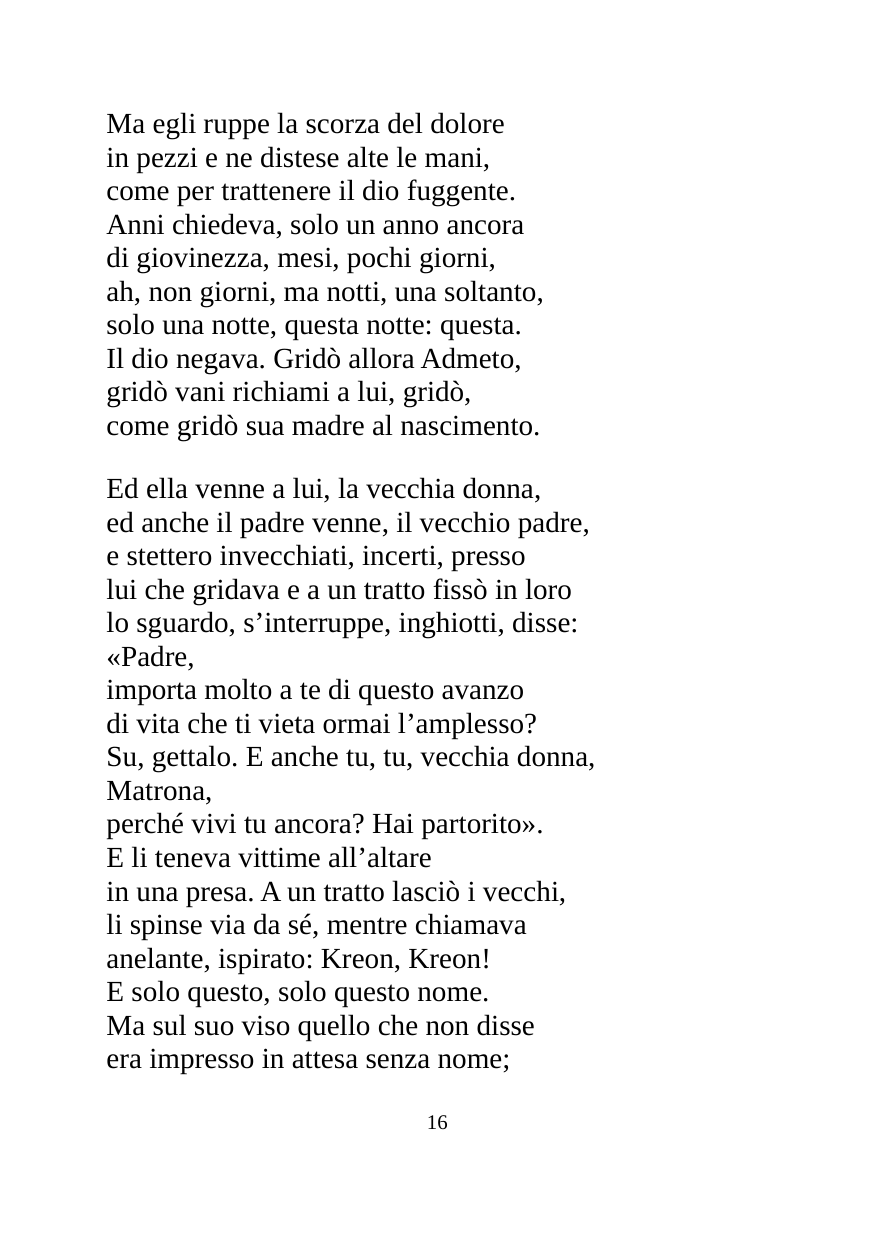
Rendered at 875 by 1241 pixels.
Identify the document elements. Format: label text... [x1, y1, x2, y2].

text Ma egli ruppe la scorza del dolore in pezzi e ne distese alte le mani, come per trattenere il dio fuggente. Anni chiedeva, solo un anno ancora di giovinezza, mesi, pochi giorni, ah, non giorni, ma notti, una soltanto, solo una notte, questa notte: questa. Il dio negava. Gridò allora Admeto, gridò vani richiami a lui, gridò, come gridò sua madre al nascimento. [106, 106, 768, 442]
text Ed ella venne a lui, la vecchia donna, ed anche il padre venne, il vecchio padre, e stettero invecchiati, incerti, presso lui che gridava e a un tratto fissò in loro lo sguardo, s’interruppe, inghiotti, disse: «Padre, importa molto a te di questo avanzo di vita che ti vieta ormai l’amplesso? Su, gettalo. E anche tu, tu, vecchia donna, Matrona, perché vivi tu ancora? Hai partorito». E li teneva vittime all’altare in una presa. A un tratto lasciò i vecchi, li spinse via da sé, mentre chiamava anelante, ispirato: Kreon, Kreon! E solo questo, solo questo nome. Ma sul suo viso quello che non disse era impresso in attesa senza nome; [106, 471, 768, 1075]
